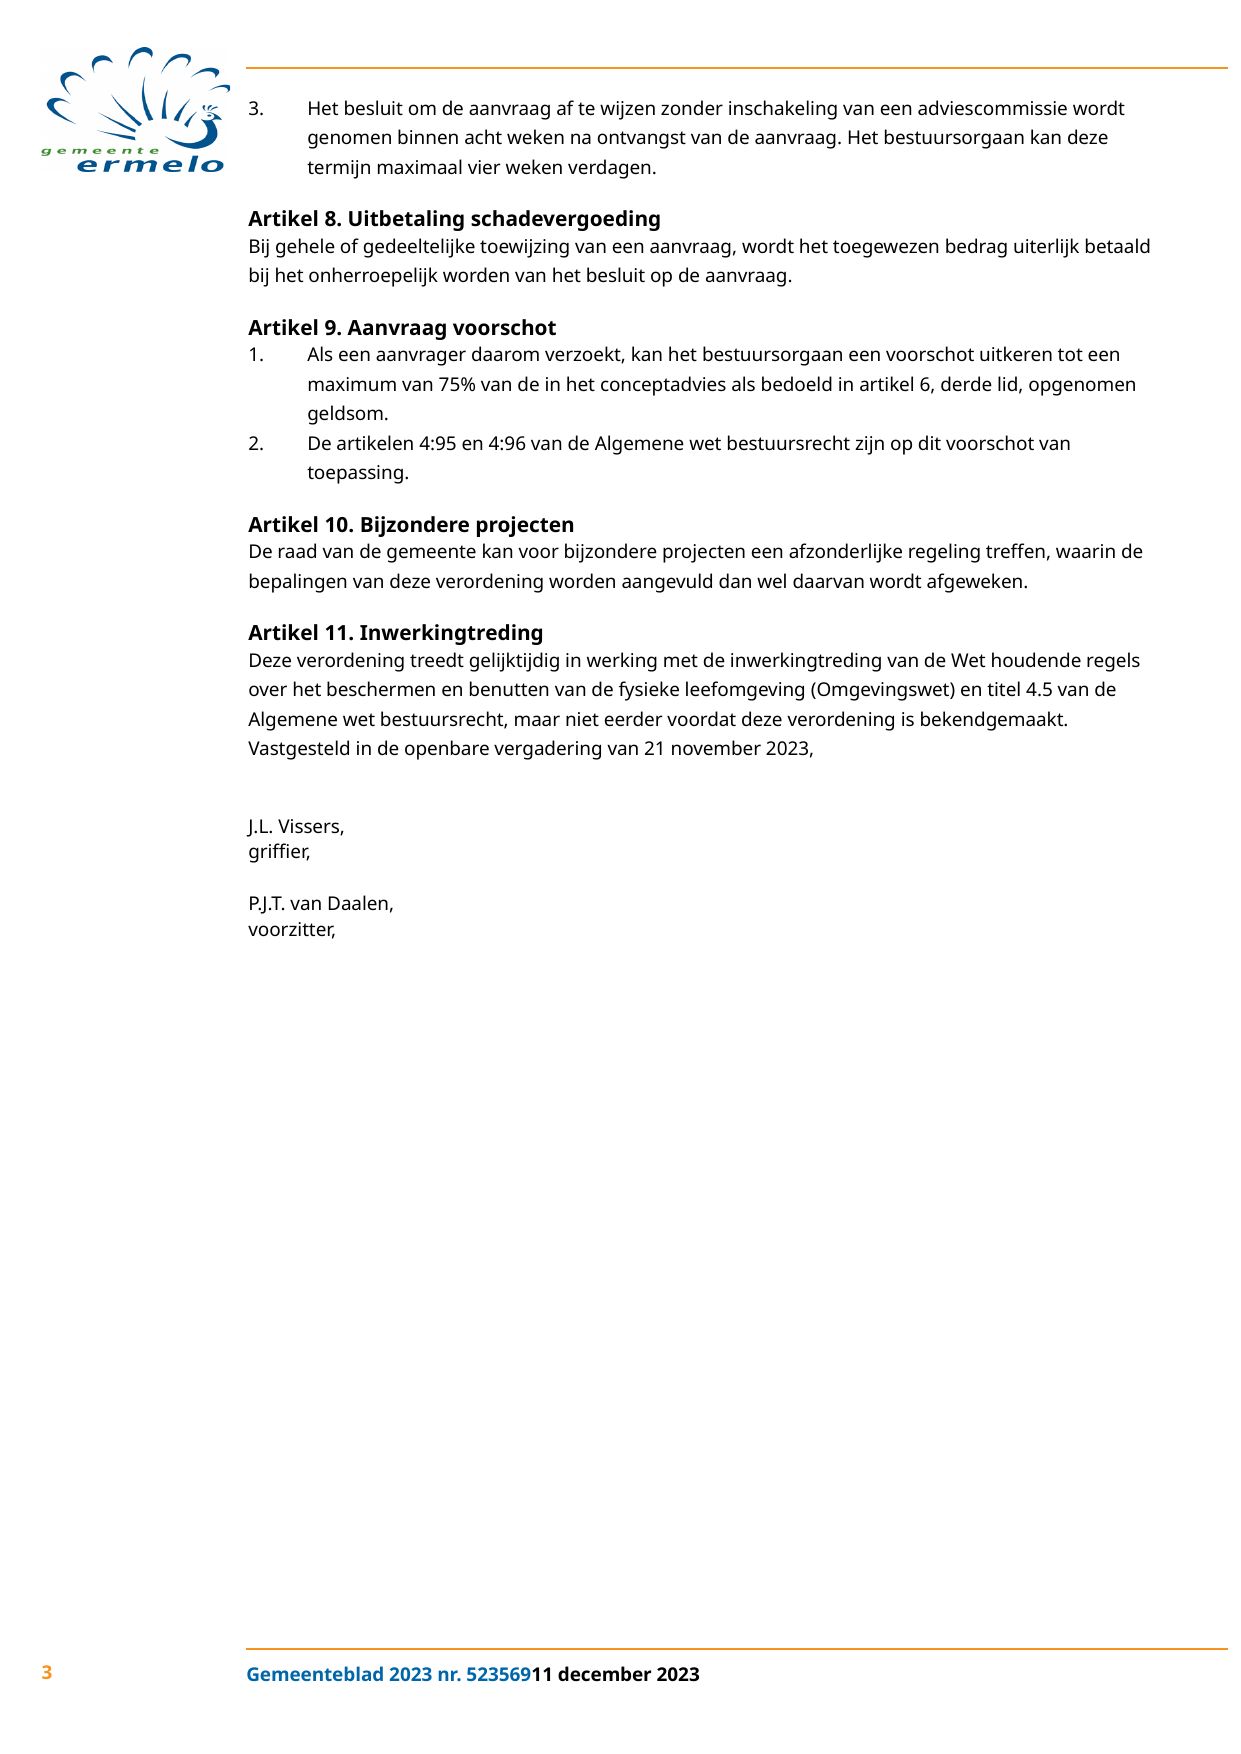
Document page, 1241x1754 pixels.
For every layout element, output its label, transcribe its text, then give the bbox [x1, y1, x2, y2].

text Artikel 9. Aanvraag voorschot [248, 313, 1152, 341]
text Artikel 11. Inwerkingtreding [248, 618, 1152, 647]
picture [41, 47, 231, 172]
text griffier, [248, 838, 1152, 864]
list Als een aanvrager daarom verzoekt, kan het bestuursorgaan een voorschot uitkeren tot een maximum van 75% van de in het conceptadvies als bedoeld in artikel 6, derde lid, opgenomen geldsom. [248, 341, 1152, 426]
text P.J.T. van Daalen, [248, 890, 1152, 916]
text De raad van de gemeente kan voor bijzondere projecten een afzonderlijke regeling treffen, waarin de bepalingen van deze verordening worden aangevuld dan wel daarvan wordt afgeweken. [248, 538, 1152, 594]
text voorzitter, [248, 916, 1152, 941]
text Artikel 8. Uitbetaling schadevergoeding [248, 204, 1152, 233]
text Deze verordening treedt gelijktijdig in werking met de inwerkingtreding van de Wet houdende regels over het beschermen en benutten van de fysieke leefomgeving (Omgevingswet) en titel 4.5 van de Algemene wet bestuursrecht, maar niet eerder voordat deze verordening is bekendgemaakt. [248, 647, 1152, 732]
list De artikelen 4:95 en 4:96 van de Algemene wet bestuursrecht zijn op dit voorschot van toepassing. [248, 430, 1152, 485]
text Vastgesteld in de openbare vergadering van 21 november 2023, [248, 736, 1152, 761]
list Het besluit om de aanvraag af te wijzen zonder inschakeling van een adviescommissie wordt genomen binnen acht weken na ontvangst van de aanvraag. Het bestuursorgaan kan deze termijn maximaal vier weken verdagen. [248, 95, 1152, 180]
text Artikel 10. Bijzondere projecten [248, 510, 1152, 538]
text Bij gehele of gedeeltelijke toewijzing van een aanvraag, wordt het toegewezen bedrag uiterlijk betaald bij het onherroepelijk worden van het besluit op de aanvraag. [248, 233, 1152, 288]
text J.L. Vissers, [248, 813, 1152, 838]
